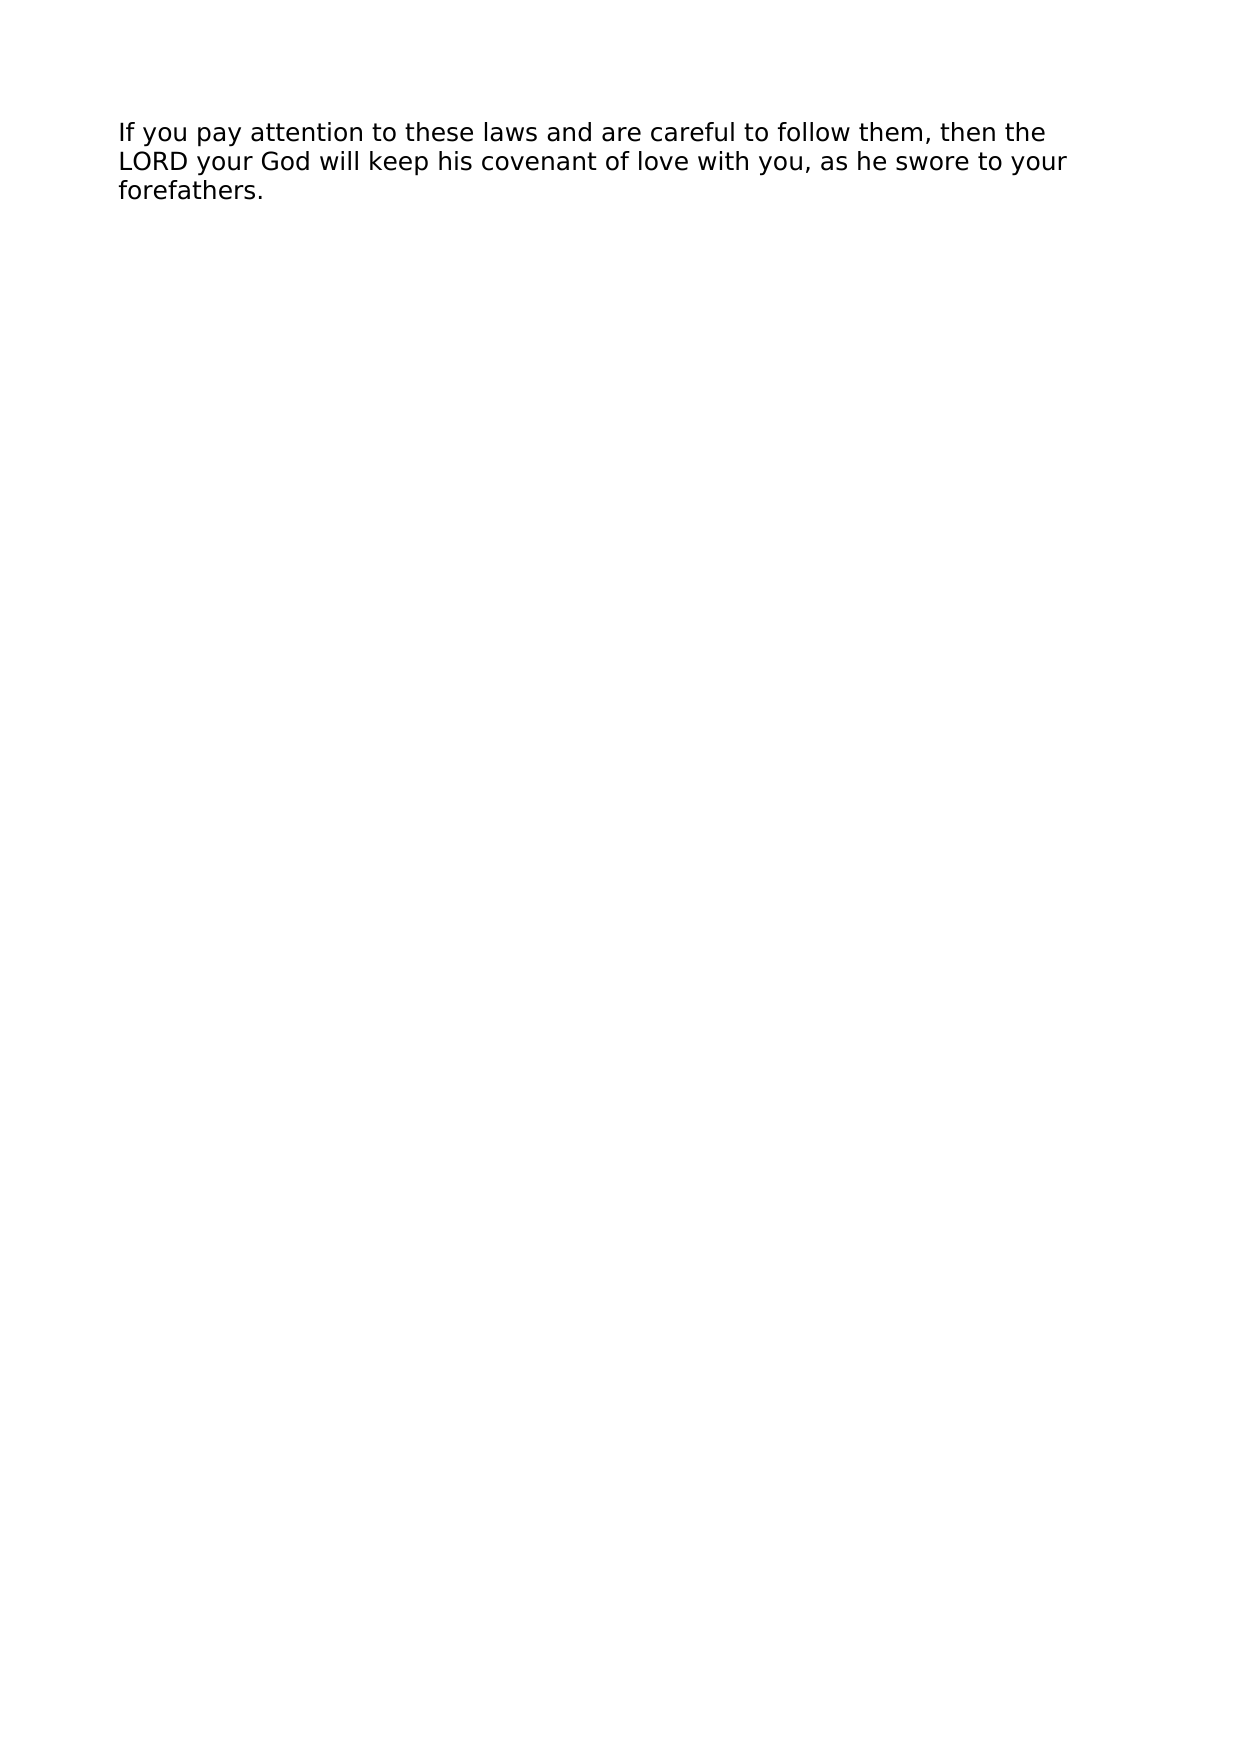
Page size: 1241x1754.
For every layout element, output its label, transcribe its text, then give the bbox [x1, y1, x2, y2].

text If you pay attention to these laws and are careful to follow them, then the LORD your God will keep his covenant of love with you, as he swore to your forefathers. [118, 118, 1122, 206]
